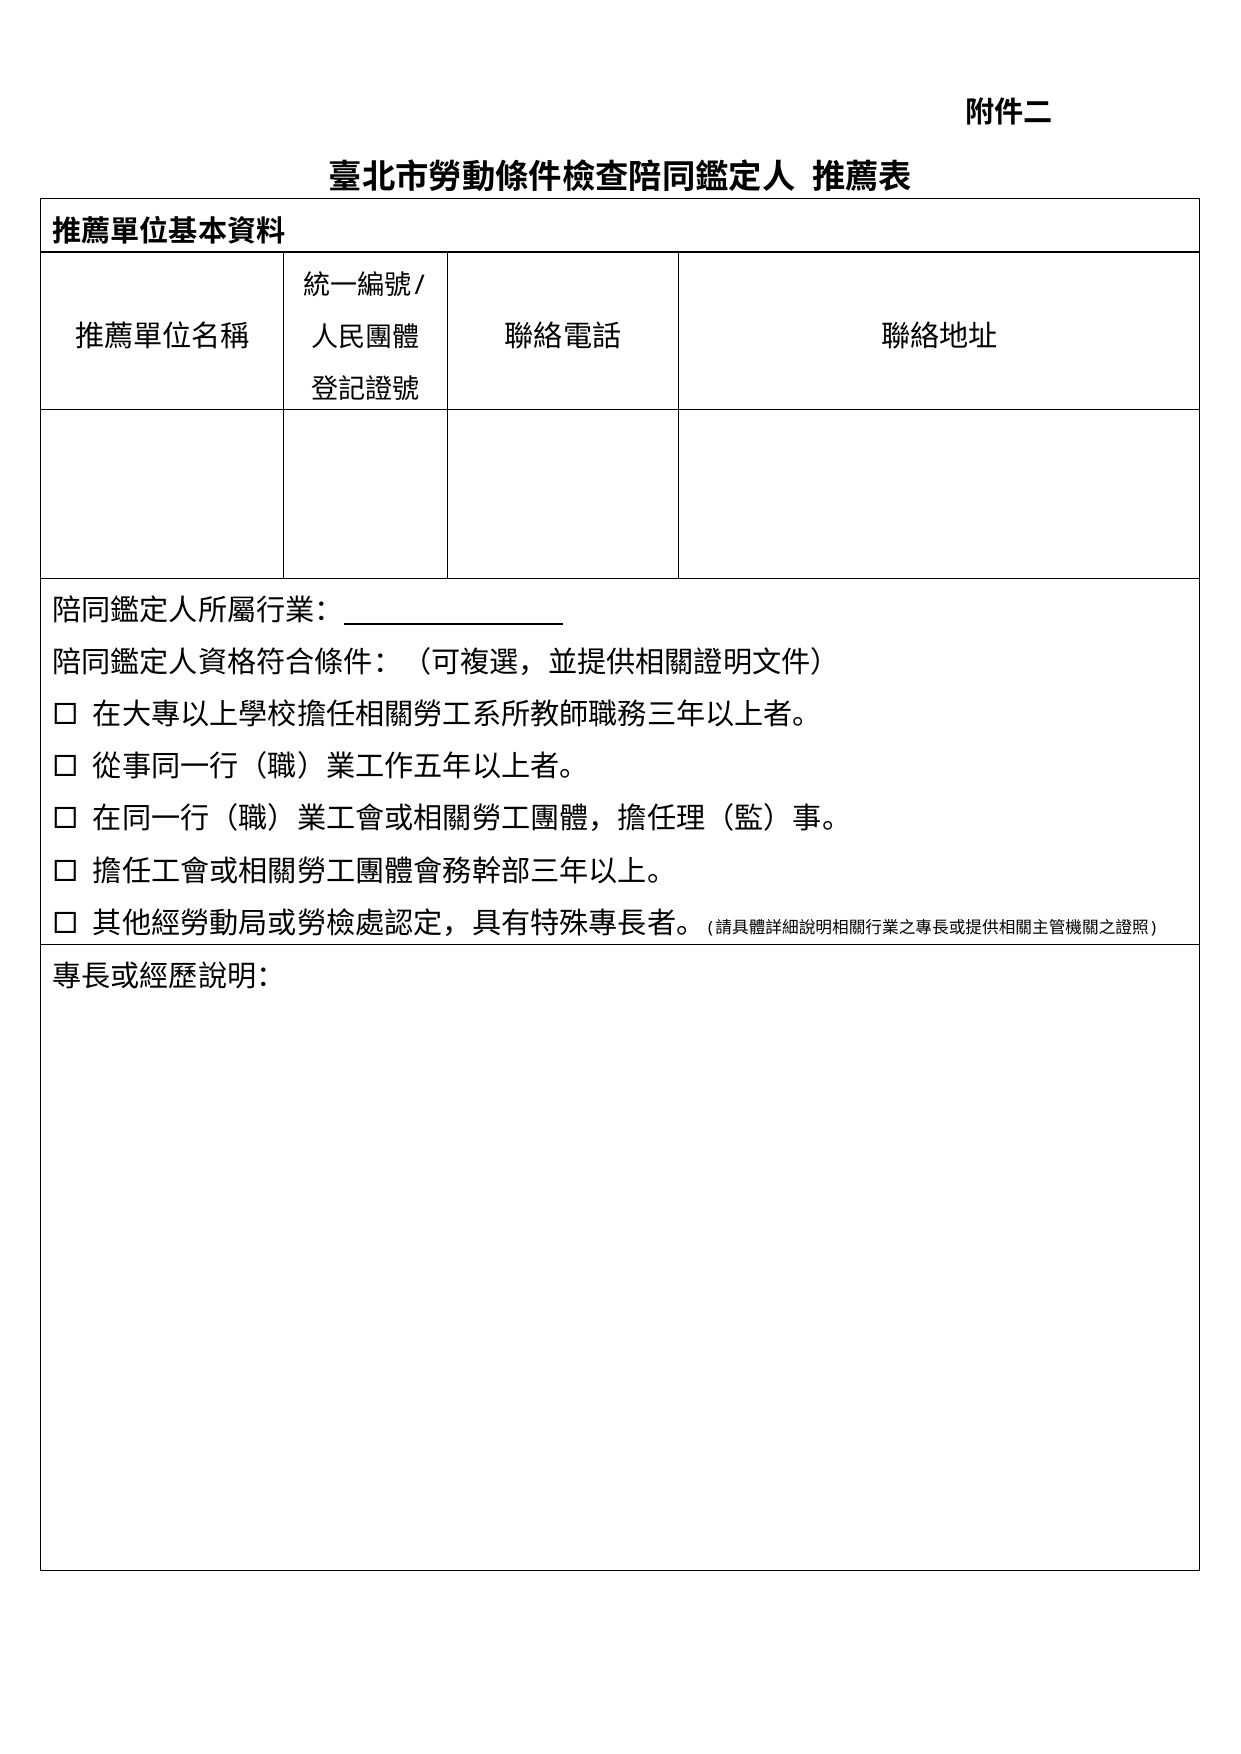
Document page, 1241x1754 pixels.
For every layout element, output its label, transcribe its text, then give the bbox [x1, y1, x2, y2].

table_cell [448, 410, 678, 578]
table_header 推薦單位基本資料 [41, 199, 1199, 251]
table_cell 統一編號/人民團體 登記證號 [284, 253, 447, 409]
table_cell [284, 410, 447, 578]
table_cell 專長或經歷說明： [41, 945, 1199, 1569]
table_cell 推薦單位名稱 [41, 253, 283, 409]
table_cell 陪同鑑定人所屬行業： 陪同鑑定人資格符合條件：（可複選，並提供相關證明文件） 在大專以上學校擔任相關勞工系所教師職務三年以上者。 從事同一行（職）業工作五年以上者。 在同一行（職）業工會或相關勞工團體，擔任理（監）事。 擔任工會或相關勞工團體會務幹部三年以上。 其他經勞動局或勞檢處認定，具有特殊專長者。(請具體詳細說明相關行業之專長或提供相關主管機關之證照) [41, 579, 1199, 943]
table_cell 聯絡地址 [679, 253, 1199, 409]
table_cell [41, 410, 283, 578]
text 臺北市勞動條件檢查陪同鑑定人 推薦表 [187, 150, 1053, 198]
table_cell 聯絡電話 [448, 253, 678, 409]
table_cell [679, 410, 1199, 578]
